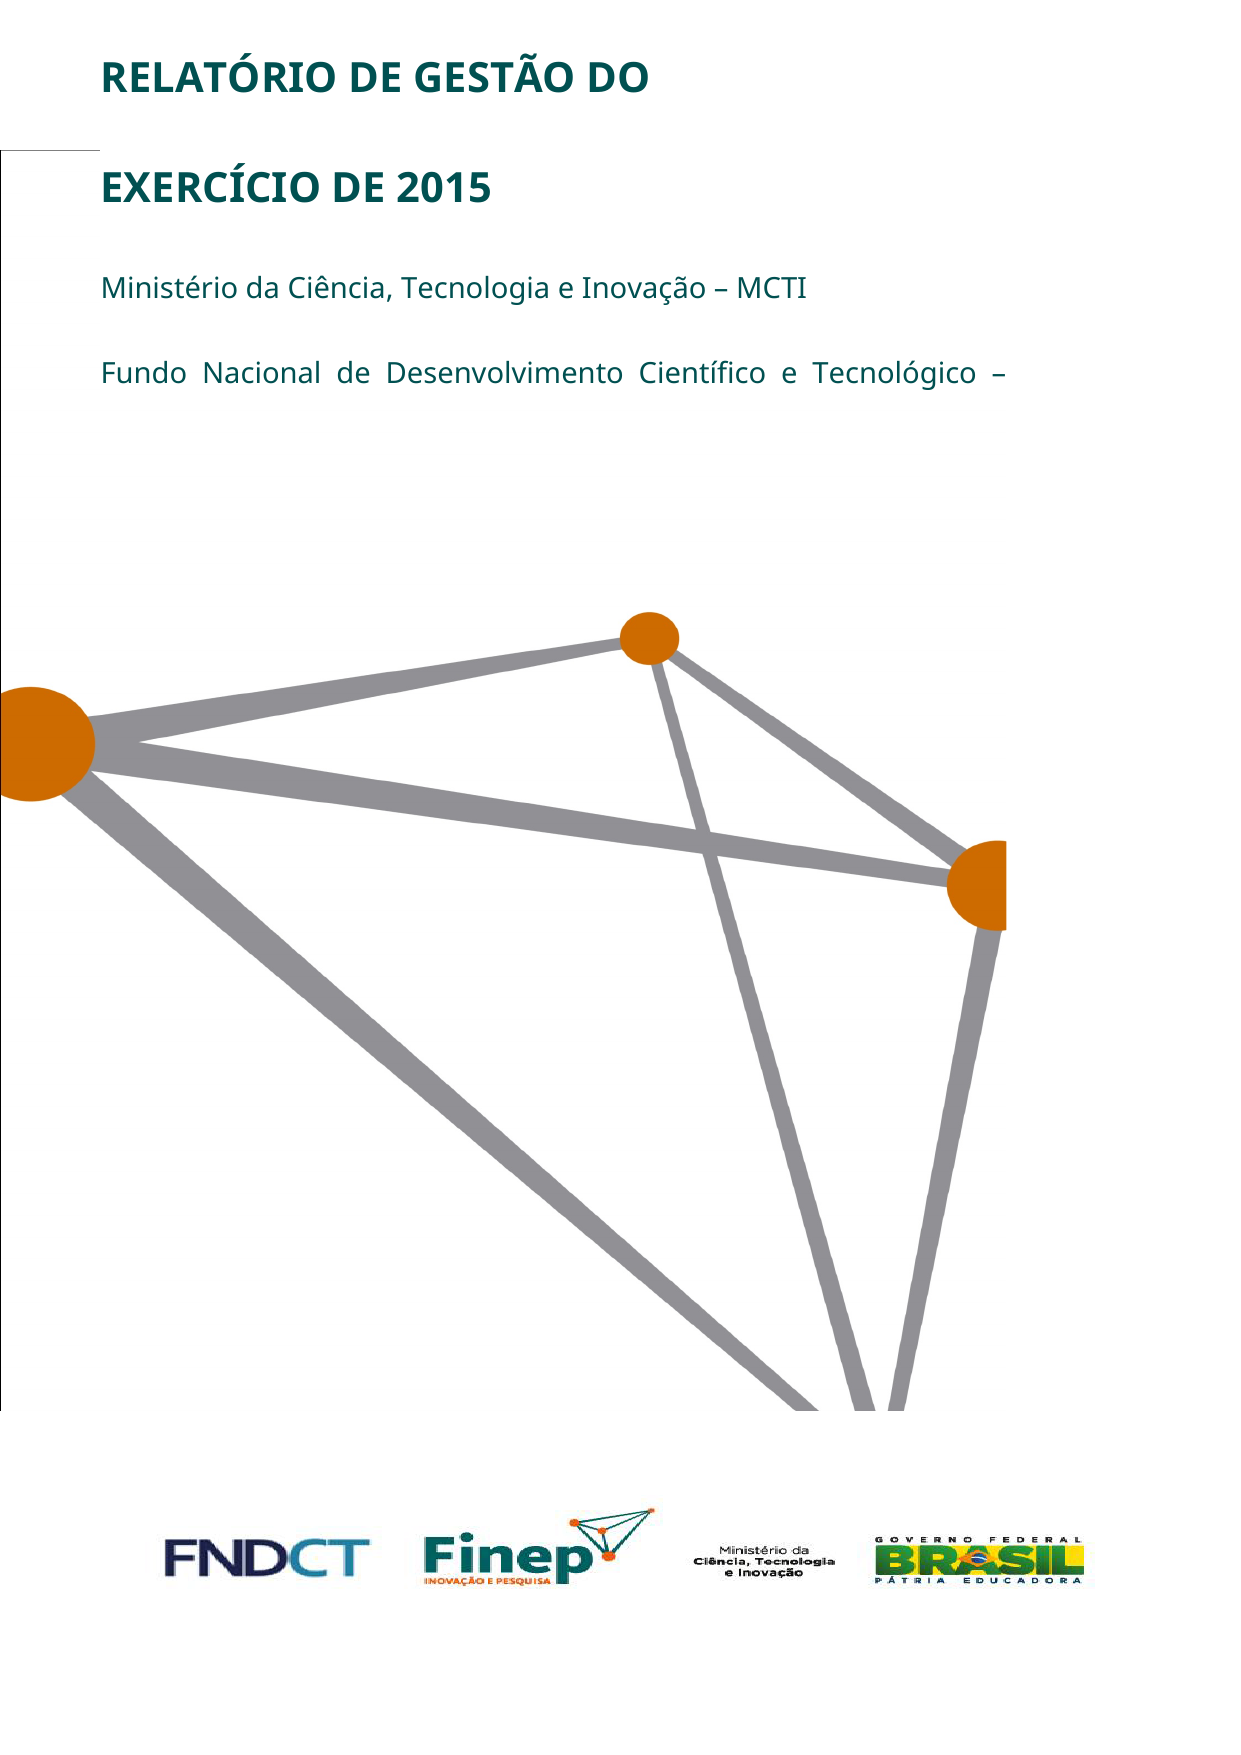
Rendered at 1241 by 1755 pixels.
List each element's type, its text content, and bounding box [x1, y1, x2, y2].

text Ministério da Ciência, Tecnologia e Inovação – MCTI [100, 268, 1007, 307]
text EXERCÍCIO DE 2015 [100, 158, 1007, 214]
text Fundo Nacional de Desenvolvimento Científico e Tecnológico – FNDCT [100, 352, 1007, 404]
text RELATÓRIO DE GESTÃO DO [100, 47, 1007, 104]
